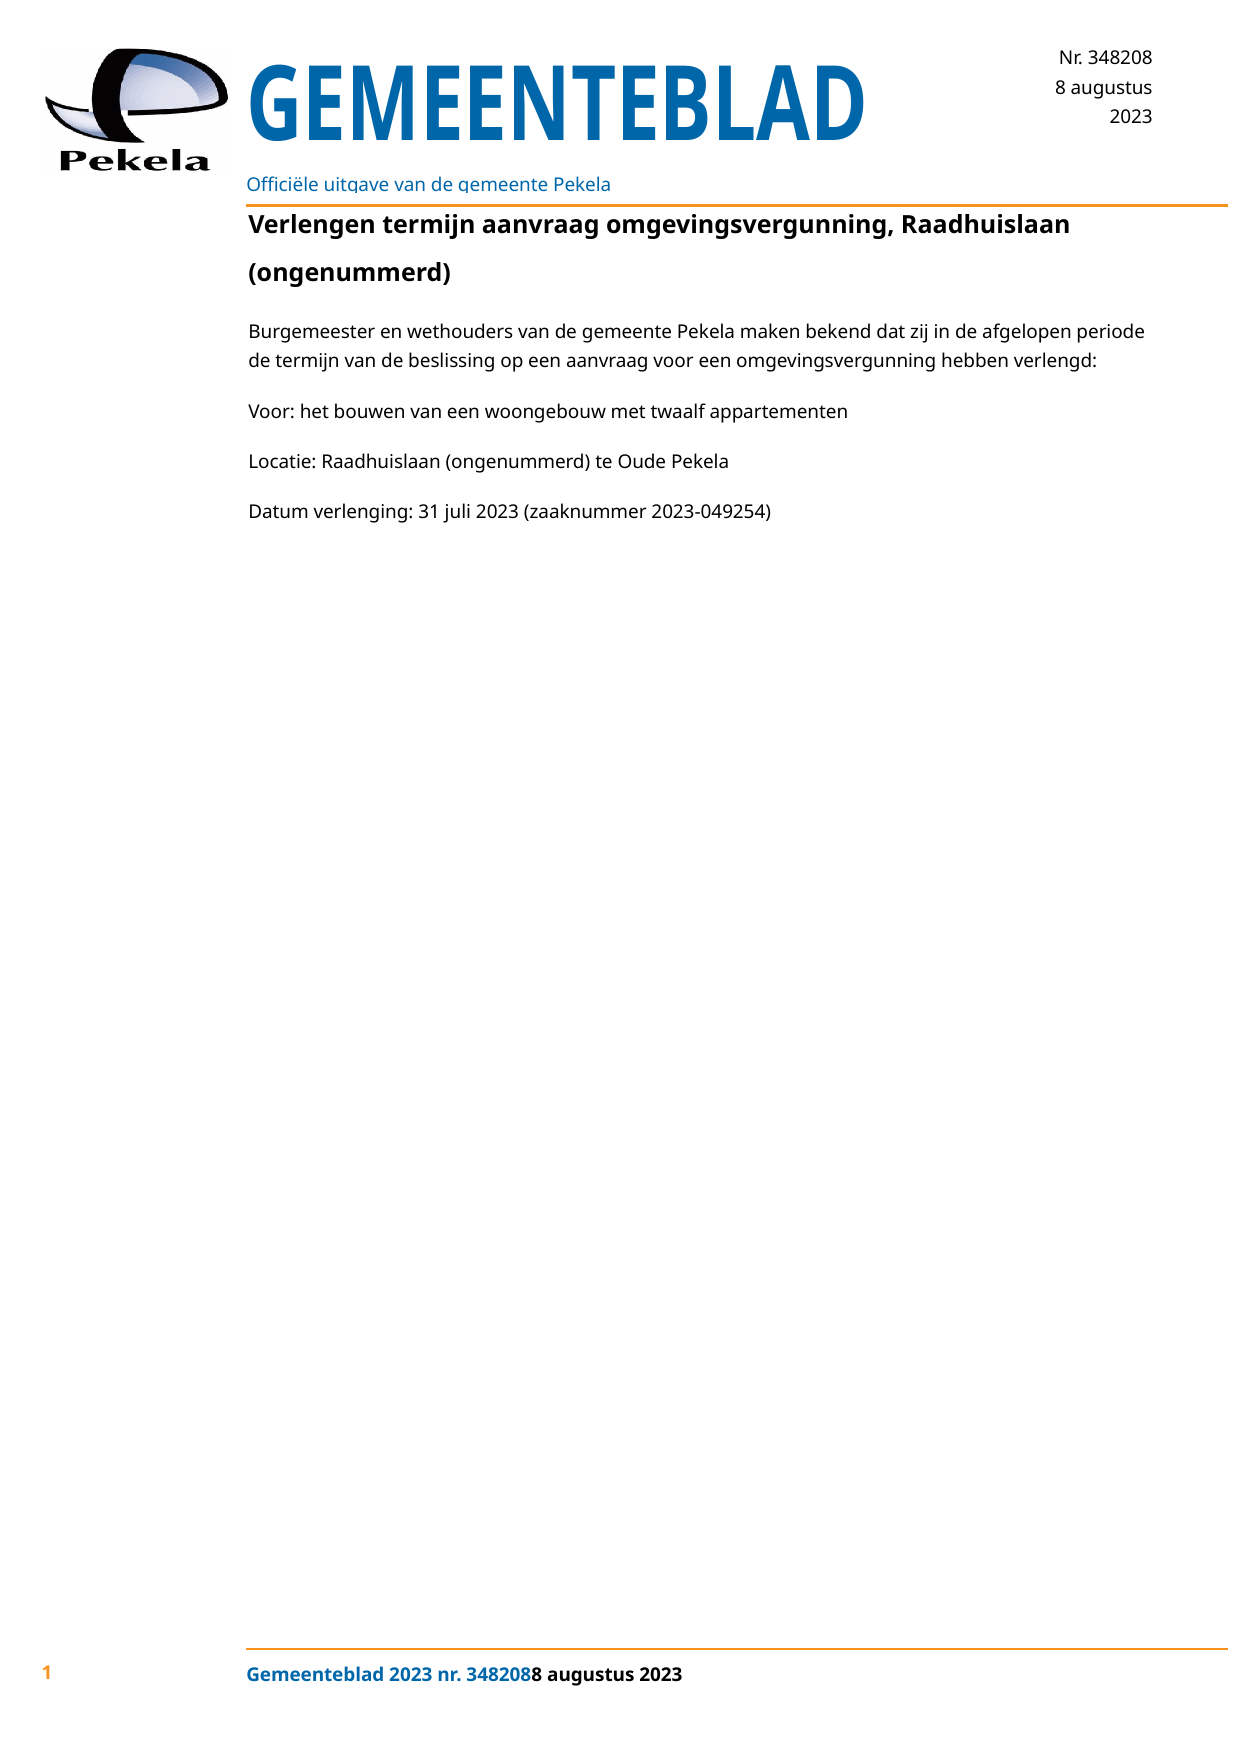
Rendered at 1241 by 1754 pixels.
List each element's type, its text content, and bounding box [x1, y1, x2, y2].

picture [41, 47, 231, 172]
text Verlengen termijn aanvraag omgevingsvergunning, Raadhuislaan (ongenummerd) [248, 207, 1152, 288]
text Burgemeester en wethouders van de gemeente Pekela maken bekend dat zij in de afgelopen periode de termijn van de beslissing op een aanvraag voor een omgevingsvergunning hebben verlengd: [248, 318, 1152, 373]
text Datum verlenging: 31 juli 2023 (zaaknummer 2023-049254) [248, 499, 1152, 524]
text Voor: het bouwen van een woongebouw met twaalf appartementen [248, 398, 1152, 424]
text Locatie: Raadhuislaan (ongenummerd) te Oude Pekela [248, 448, 1152, 474]
